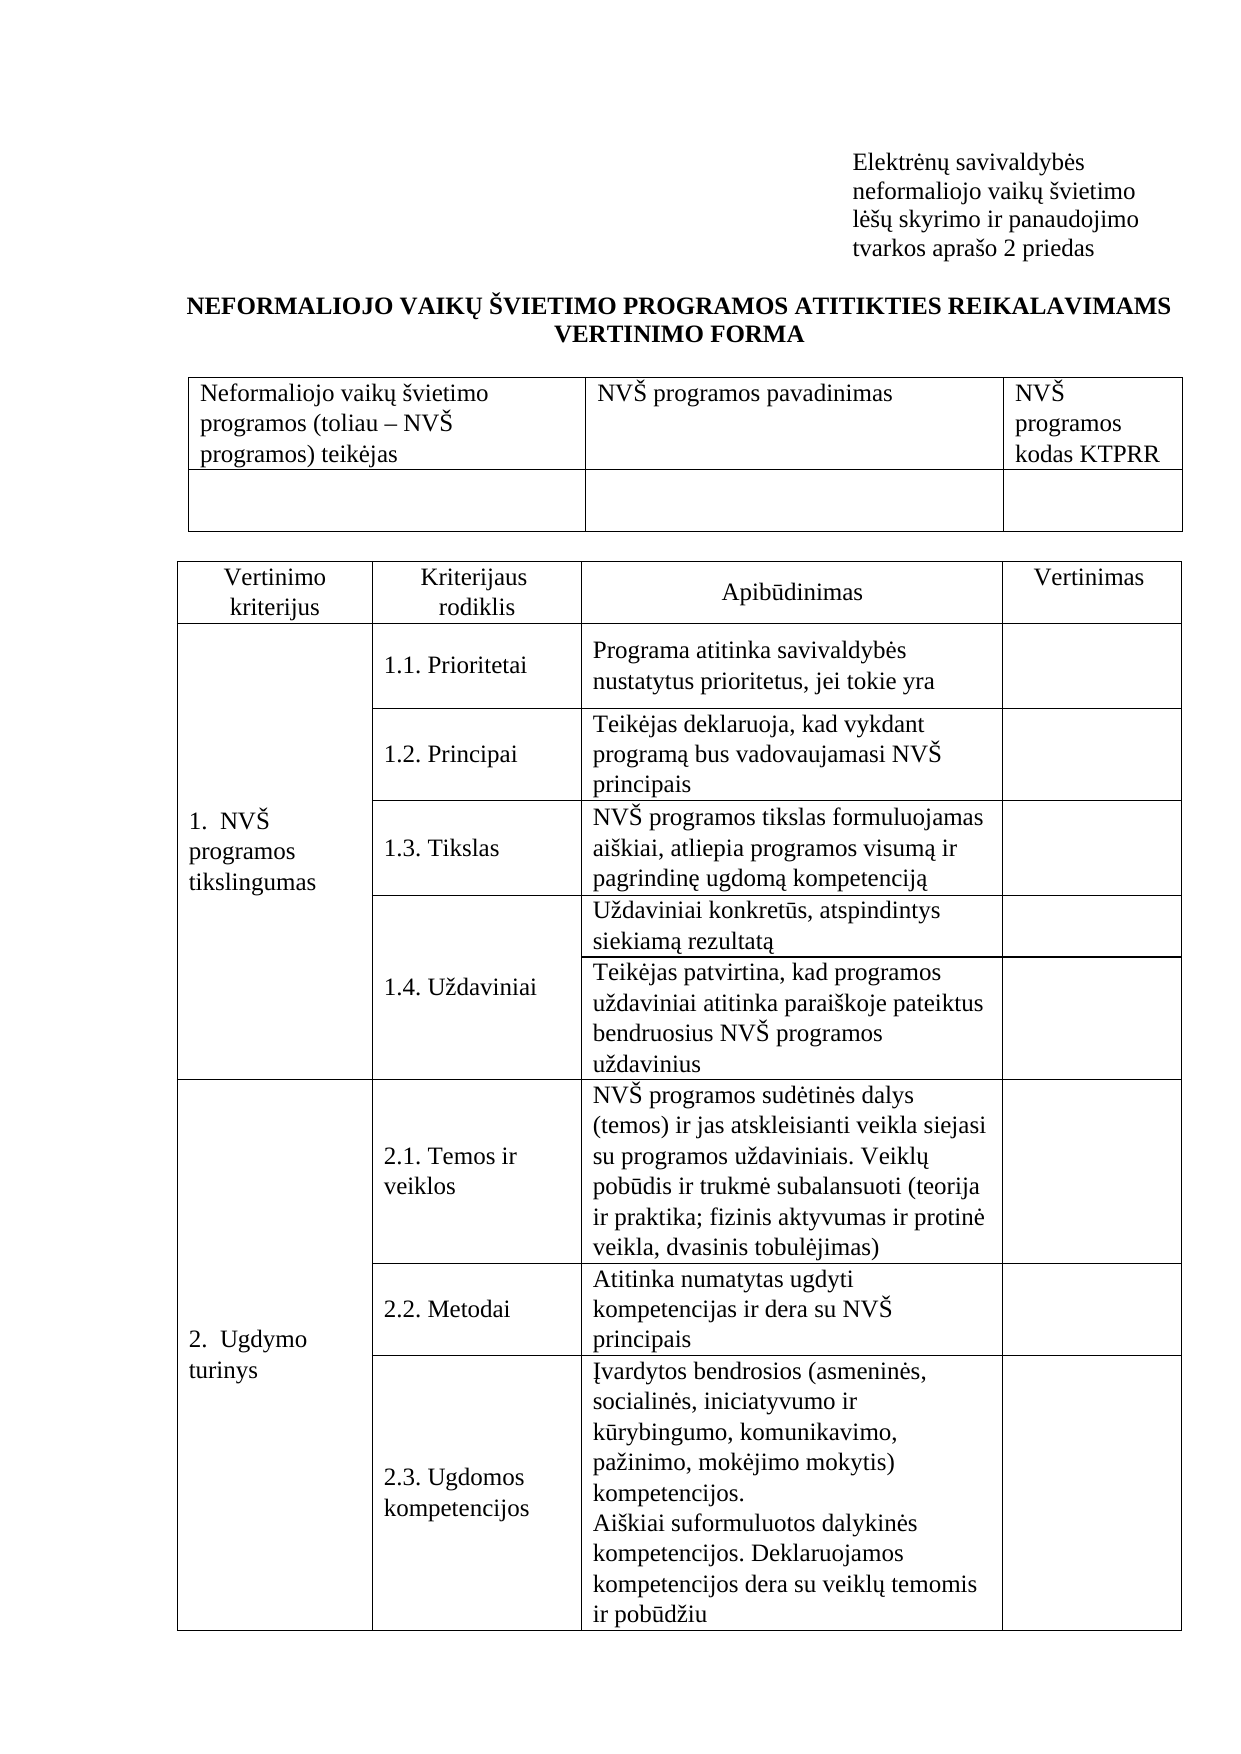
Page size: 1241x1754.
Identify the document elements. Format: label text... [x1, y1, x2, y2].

table_header NVŠ programos pavadinimas [586, 378, 1003, 469]
table_cell 2. Ugdymo turinys [178, 1080, 372, 1630]
table_cell [1003, 709, 1181, 800]
table_header Apibūdinimas [582, 562, 1002, 623]
table_header Neformaliojo vaikų švietimo programos (toliau – NVŠ programos) teikėjas [189, 378, 585, 469]
table_cell NVŠ programos tikslas formuluojamas aiškiai, atliepia programos visumą ir pagrindinę ugdomą kompetenciją [582, 801, 1002, 894]
table_cell Atitinka numatytas ugdyti kompetencijas ir dera su NVŠ principais [582, 1264, 1002, 1355]
table_cell Įvardytos bendrosios (asmeninės, socialinės, iniciatyvumo ir kūrybingumo, komunikavimo, pažinimo, mokėjimo mokytis) kompetencijos. Aiškiai suformuluotos dalykinės kompetencijos. Deklaruojamos kompetencijos dera su veiklų temomis ir pobūdžiu [582, 1356, 1002, 1630]
table_cell Uždaviniai konkretūs, atspindintys siekiamą rezultatą [582, 896, 1002, 956]
table_cell [1003, 958, 1181, 1079]
text lėšų skyrimo ir panaudojimo [202, 204, 1181, 233]
text VERTINIMO FORMA [177, 319, 1181, 348]
table_cell 1.2. Principai [373, 709, 581, 800]
table_cell [1003, 1264, 1181, 1355]
table_cell 2.1. Temos ir veiklos [373, 1080, 581, 1263]
table_cell [1003, 896, 1181, 956]
table_header NVŠ programos kodas KTPRR [1004, 378, 1182, 469]
text Elektrėnų savivaldybės [717, 147, 1181, 176]
table_cell Teikėjas patvirtina, kad programos uždaviniai atitinka paraiškoje pateiktus bendruosius NVŠ programos uždavinius [582, 958, 1002, 1079]
table_cell [189, 470, 585, 531]
table_cell [586, 470, 1003, 531]
table_header Vertinimas [1003, 562, 1181, 623]
table_header Kriterijaus rodiklis [373, 562, 581, 623]
table_cell 2.3. Ugdomos kompetencijos [373, 1356, 581, 1630]
table_cell [1004, 470, 1182, 531]
table_cell Teikėjas deklaruoja, kad vykdant programą bus vadovaujamasi NVŠ principais [582, 709, 1002, 800]
table_cell [1003, 1356, 1181, 1630]
table_cell 1.4. Uždaviniai [373, 896, 581, 1079]
table_cell Programa atitinka savivaldybės nustatytus prioritetus, jei tokie yra [582, 624, 1002, 708]
table_cell 1.1. Prioritetai [373, 624, 581, 708]
text Neformaliojo vaikų ŠVIETIMO programOS atitikties reikalavimams [177, 291, 1181, 319]
table_cell 1.3. Tikslas [373, 801, 581, 894]
table_cell 2.2. Metodai [373, 1264, 581, 1355]
table_header Vertinimo kriterijus [178, 562, 372, 623]
table_cell [1003, 1080, 1181, 1263]
text tvarkos aprašo 2 priedas [742, 233, 1181, 262]
table_cell [1003, 624, 1181, 708]
table_cell NVŠ programos sudėtinės dalys (temos) ir jas atskleisianti veikla siejasi su programos uždaviniais. Veiklų pobūdis ir trukmė subalansuoti (teorija ir praktika; fizinis aktyvumas ir protinė veikla, dvasinis tobulėjimas) [582, 1080, 1002, 1263]
table_cell [1003, 801, 1181, 894]
text neformaliojo vaikų švietimo [202, 176, 1181, 204]
table_cell 1. NVŠ programos tikslingumas [178, 624, 372, 1079]
